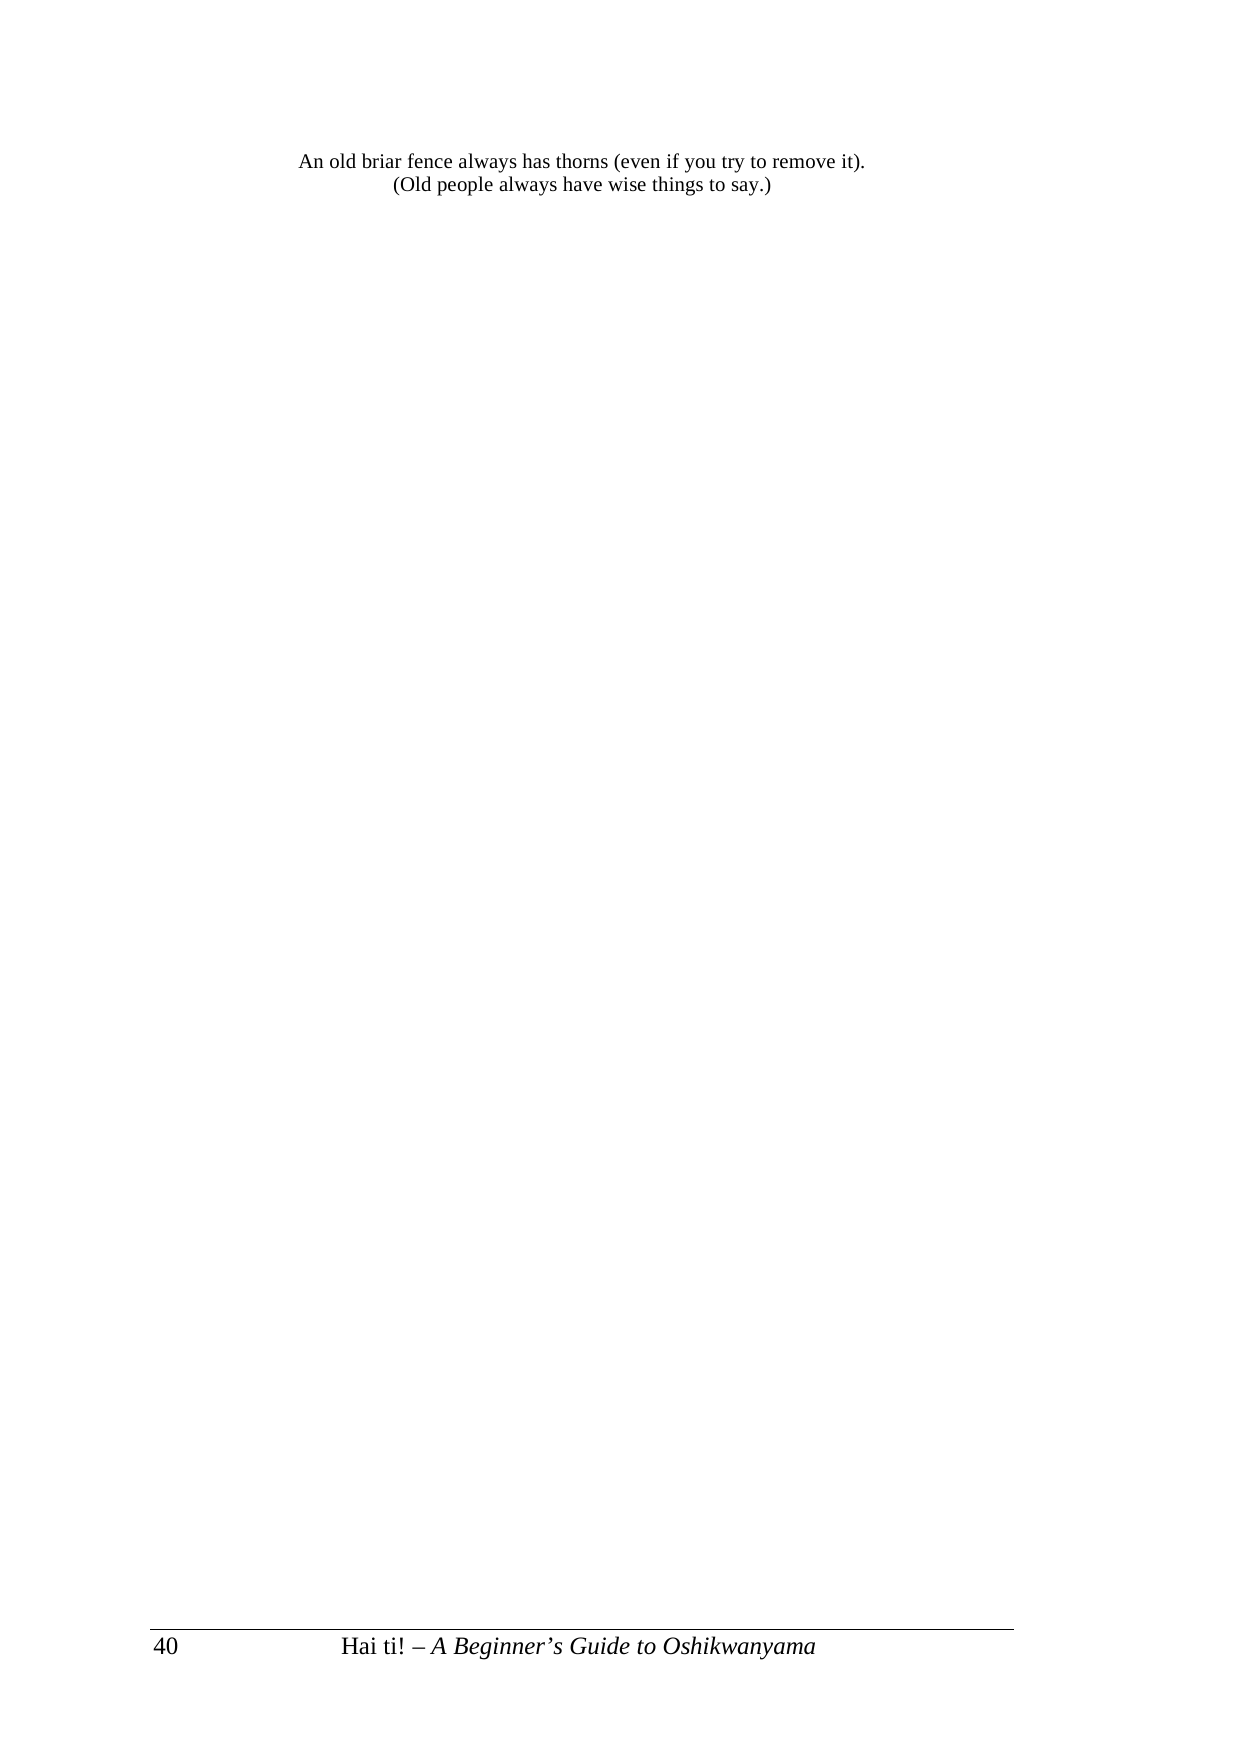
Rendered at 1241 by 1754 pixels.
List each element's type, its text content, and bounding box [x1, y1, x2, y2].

text (Old people always have wise things to say.) [150, 173, 1014, 196]
text An old briar fence always has thorns (even if you try to remove it). [150, 150, 1014, 173]
